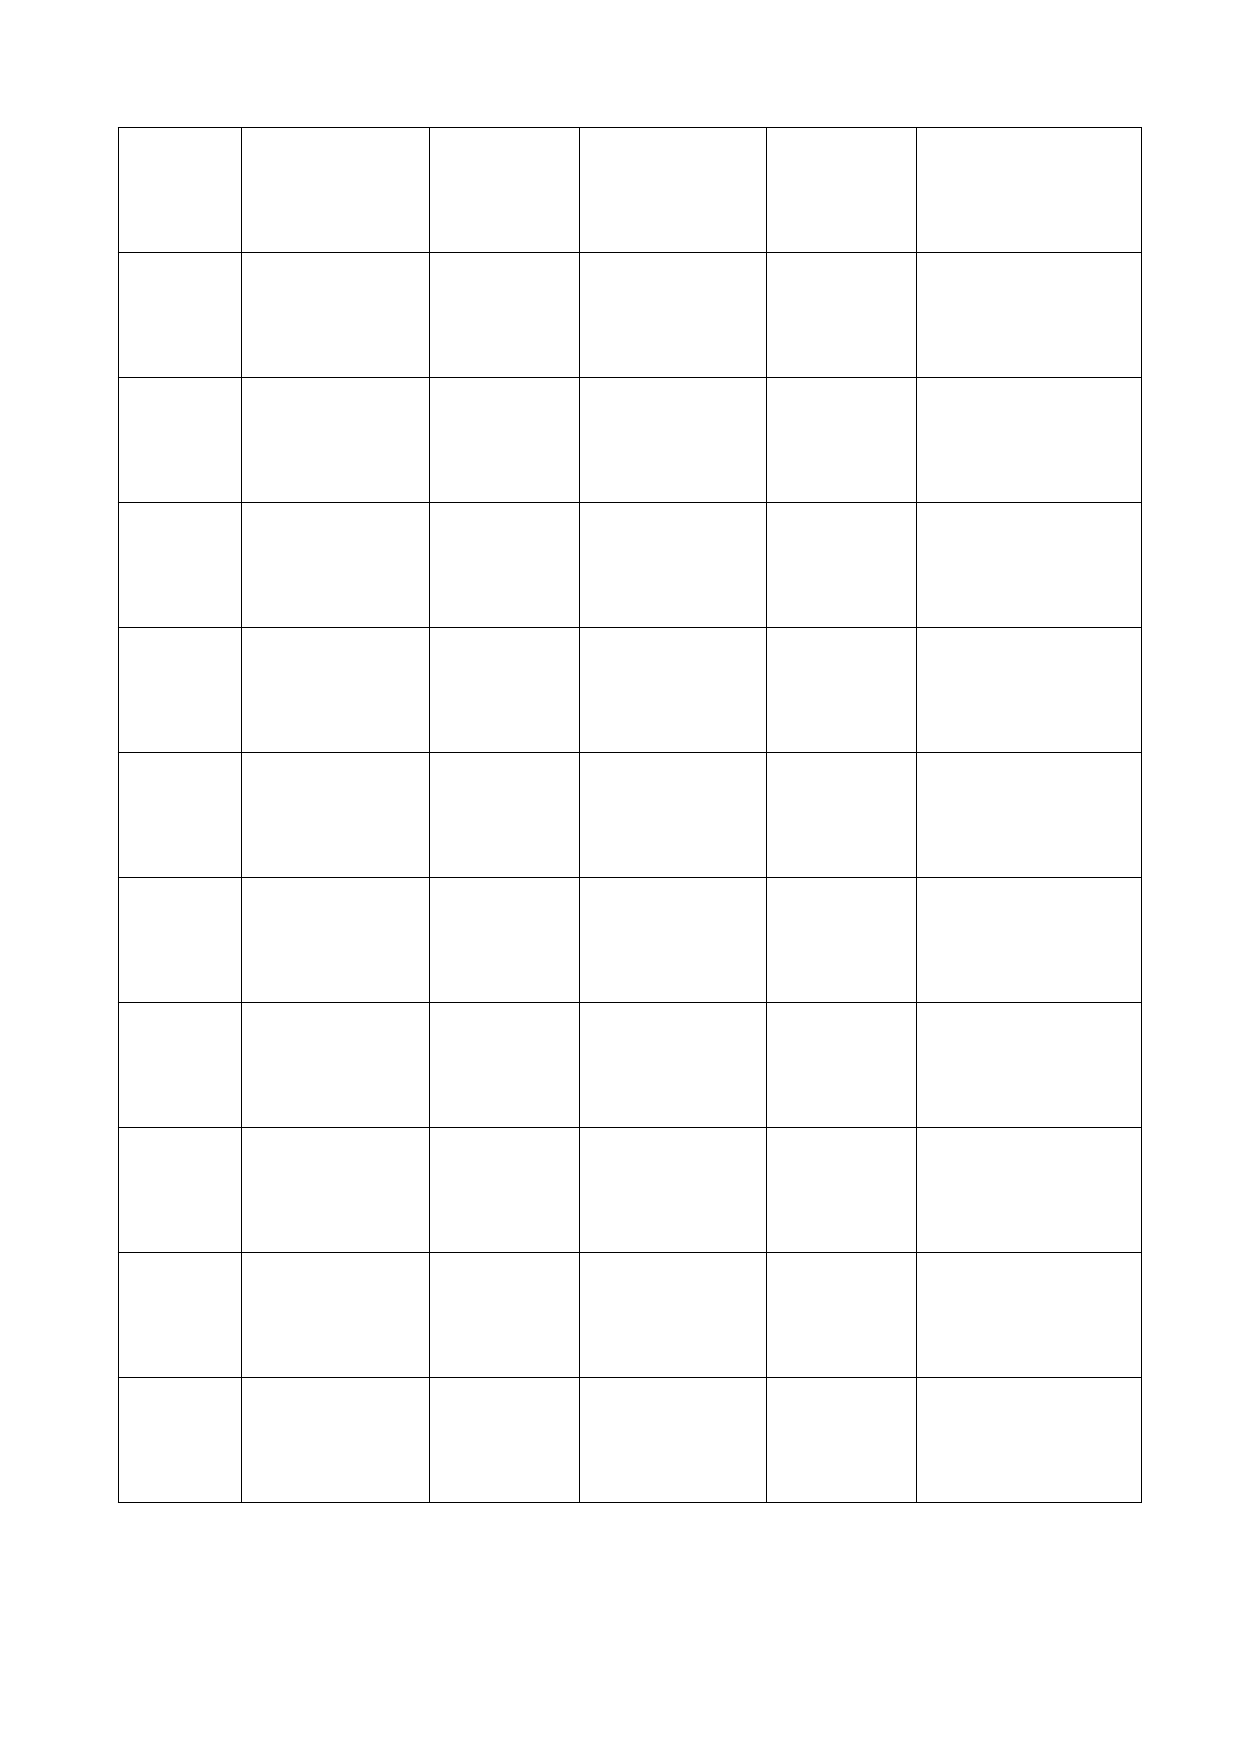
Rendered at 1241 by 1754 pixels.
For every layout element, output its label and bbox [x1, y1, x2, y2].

table_cell [580, 1378, 766, 1502]
table_cell [580, 503, 766, 627]
table_cell [242, 503, 429, 627]
table_cell [580, 253, 766, 377]
table_cell [917, 1003, 1141, 1127]
table_cell [119, 628, 241, 752]
table_cell [580, 1003, 766, 1127]
table_cell [917, 1253, 1141, 1377]
table_cell [917, 1378, 1141, 1502]
table_cell [119, 1253, 241, 1377]
table_cell [119, 1378, 241, 1502]
table_cell [430, 1253, 579, 1377]
table_cell [917, 628, 1141, 752]
table_cell [242, 1253, 429, 1377]
table_cell [242, 1128, 429, 1252]
table_cell [119, 878, 241, 1002]
table_cell [430, 253, 579, 377]
table_cell [242, 378, 429, 502]
table_cell [119, 128, 241, 252]
table_cell [767, 1003, 916, 1127]
table_cell [580, 878, 766, 1002]
table_cell [430, 628, 579, 752]
table_cell [430, 503, 579, 627]
table_cell [767, 753, 916, 877]
table_cell [242, 878, 429, 1002]
table_cell [767, 378, 916, 502]
table_cell [242, 1378, 429, 1502]
table_cell [242, 753, 429, 877]
table_cell [767, 253, 916, 377]
table_cell [430, 378, 579, 502]
table_cell [242, 253, 429, 377]
table_cell [430, 1003, 579, 1127]
table_cell [119, 1128, 241, 1252]
table_cell [430, 1128, 579, 1252]
table_cell [242, 1003, 429, 1127]
table_cell [767, 1128, 916, 1252]
table_cell [580, 128, 766, 252]
table_cell [119, 253, 241, 377]
table_cell [917, 253, 1141, 377]
table_cell [917, 753, 1141, 877]
table_cell [580, 1253, 766, 1377]
table_cell [917, 128, 1141, 252]
table_cell [767, 1378, 916, 1502]
table_cell [119, 378, 241, 502]
table_cell [242, 128, 429, 252]
table_cell [767, 128, 916, 252]
table_cell [119, 1003, 241, 1127]
table_cell [767, 628, 916, 752]
table_cell [767, 1253, 916, 1377]
table_cell [767, 503, 916, 627]
table_cell [430, 1378, 579, 1502]
table_cell [119, 503, 241, 627]
table_cell [580, 378, 766, 502]
table_cell [767, 878, 916, 1002]
table_cell [917, 878, 1141, 1002]
table_cell [430, 753, 579, 877]
table_cell [430, 128, 579, 252]
table_cell [242, 628, 429, 752]
table_cell [580, 1128, 766, 1252]
table_cell [580, 753, 766, 877]
table_cell [917, 378, 1141, 502]
table_cell [917, 1128, 1141, 1252]
table_cell [119, 753, 241, 877]
table_cell [580, 628, 766, 752]
table_cell [917, 503, 1141, 627]
table_cell [430, 878, 579, 1002]
